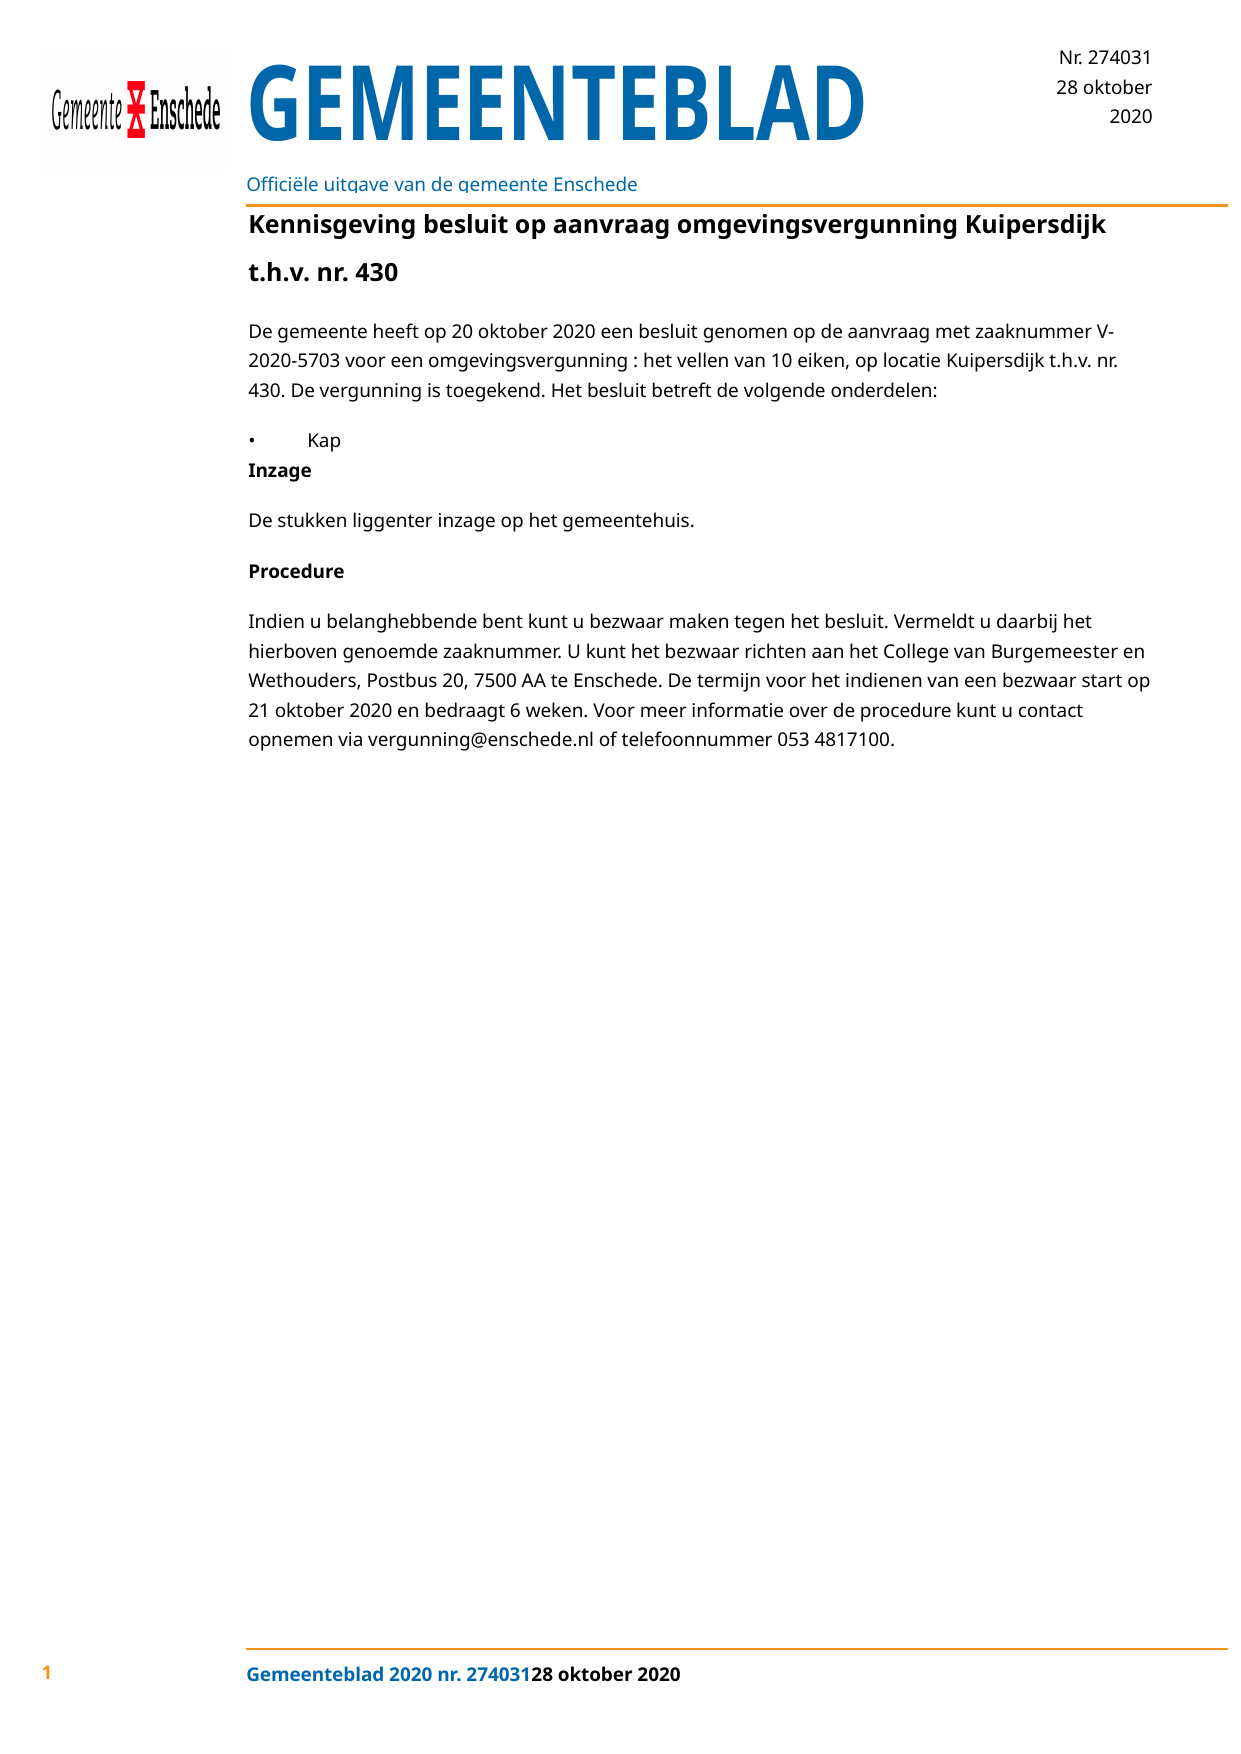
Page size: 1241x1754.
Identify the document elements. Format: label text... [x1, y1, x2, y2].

text Kennisgeving besluit op aanvraag omgevingsvergunning Kuipersdijk t.h.v. nr. 430 [248, 207, 1152, 288]
text Inzage [248, 457, 1152, 483]
text Indien u belanghebbende bent kunt u bezwaar maken tegen het besluit. Vermeldt u daarbij het hierboven genoemde zaaknummer. U kunt het bezwaar richten aan het College van Burgemees­ter en Wethouders, Postbus 20, 7500 AA te Enschede. De termijn voor het indienen van een bezwaar start op 21 oktober 2020 en bedraagt 6 weken. Voor meer informatie over de procedure kunt u contact opnemen via vergunning@enschede.nl of telefoonnummer 053 4817100. [248, 608, 1152, 752]
text De stukken liggenter inzage op het gemeentehuis. [248, 507, 1152, 533]
text De gemeente heeft op 20 oktober 2020 een besluit genomen op de aanvraag met zaaknummer V-2020-5703 voor een omgevingsvergunning : het vellen van 10 eiken, op locatie Kuipersdijk t.h.v. nr. 430. De vergunning is toegekend. Het besluit betreft de volgende onderdelen: [248, 318, 1152, 403]
list Kap [248, 427, 1152, 453]
text Procedure [248, 558, 1152, 584]
picture [41, 47, 231, 172]
